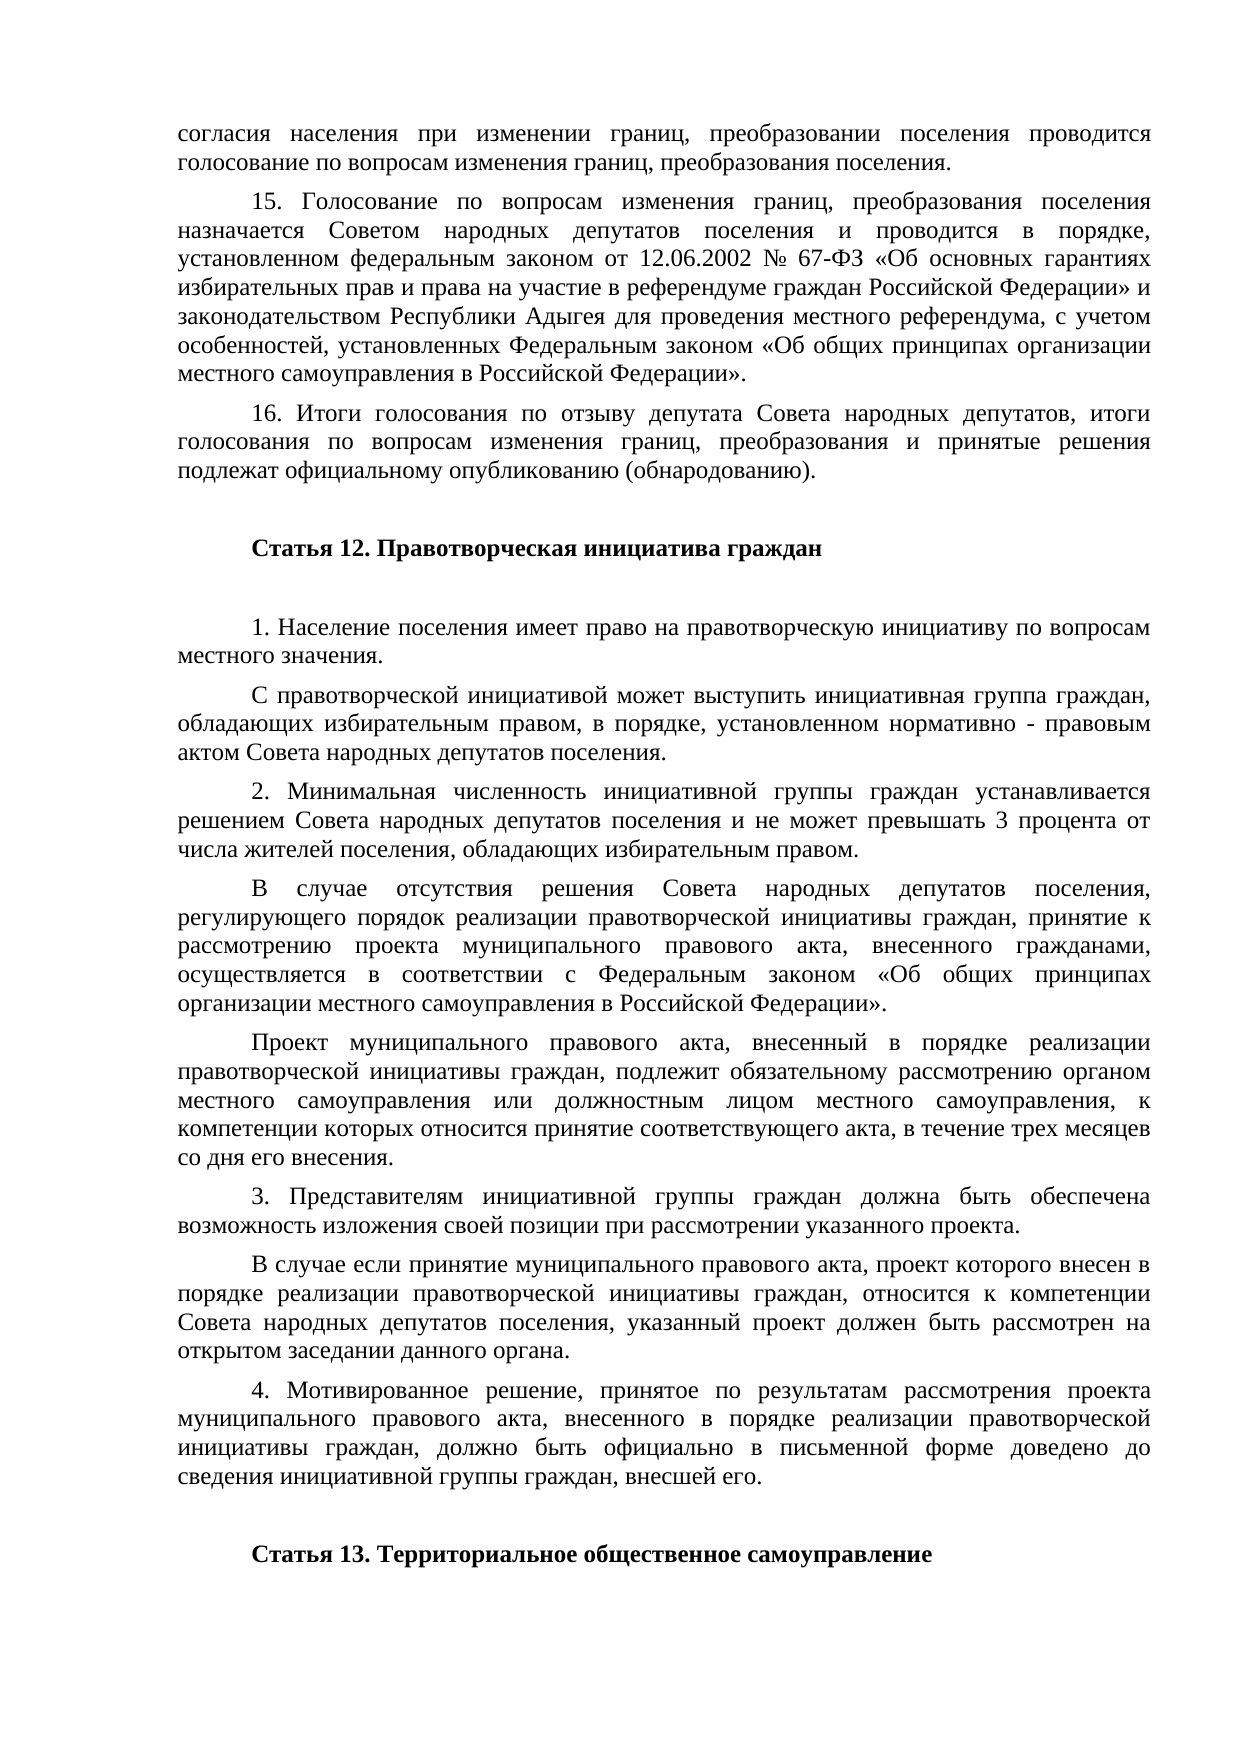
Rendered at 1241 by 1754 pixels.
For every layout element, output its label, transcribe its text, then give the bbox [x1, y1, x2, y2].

text Статья 13. Территориальное общественное самоуправление [177, 1539, 1152, 1568]
text 4. Мотивированное решение, принятое по результатам рассмотрения проекта муниципального правового акта, внесенного в порядке реализации правотворческой инициативы граждан, должно быть официально в письменной форме доведено до сведения инициативной группы граждан, внесшей его. [177, 1375, 1152, 1490]
text В случае отсутствия решения Совета народных депутатов поселения, регулирующего порядок реализации правотворческой инициативы граждан, принятие к рассмотрению проекта муниципального правового акта, внесенного гражданами, осуществляется в соответствии с Федеральным законом «Об общих принципах организации местного самоуправления в Российской Федерации». [177, 873, 1152, 1017]
text 16. Итоги голосования по отзыву депутата Совета народных депутатов, итоги голосования по вопросам изменения границ, преобразования и принятые решения подлежат официальному опубликованию (обнародованию). [177, 398, 1152, 484]
text Проект муниципального правового акта, внесенный в порядке реализации правотворческой инициативы граждан, подлежит обязательному рассмотрению органом местного самоуправления или должностным лицом местного самоуправления, к компетенции которых относится принятие соответствующего акта, в течение трех месяцев со дня его внесения. [177, 1027, 1152, 1171]
text 2. Минимальная численность инициативной группы граждан устанавливается решением Совета народных депутатов поселения и не может превышать 3 процента от числа жителей поселения, обладающих избирательным правом. [177, 776, 1152, 863]
text 3. Представителям инициативной группы граждан должна быть обеспечена возможность изложения своей позиции при рассмотрении указанного проекта. [177, 1181, 1152, 1239]
text согласия населения при изменении границ, преобразовании поселения проводится голосование по вопросам изменения границ, преобразования поселения. [177, 118, 1152, 176]
text С правотворческой инициативой может выступить инициативная группа граждан, обладающих избирательным правом, в порядке, установленном нормативно - правовым актом Совета народных депутатов поселения. [177, 680, 1152, 766]
text В случае если принятие муниципального правового акта, проект которого внесен в порядке реализации правотворческой инициативы граждан, относится к компетенции Совета народных депутатов поселения, указанный проект должен быть рассмотрен на открытом заседании данного органа. [177, 1249, 1152, 1364]
text 1. Население поселения имеет право на правотворческую инициативу по вопросам местного значения. [177, 612, 1152, 669]
text 15. Голосование по вопросам изменения границ, преобразования поселения назначается Советом народных депутатов поселения и проводится в порядке, установленном федеральным законом от 12.06.2002 № 67-ФЗ «Об основных гарантиях избирательных прав и права на участие в референдуме граждан Российской Федерации» и законодательством Республики Адыгея для проведения местного референдума, с учетом особенностей, установленных Федеральным законом «Об общих принципах организации местного самоуправления в Российской Федерации». [177, 186, 1152, 387]
text Статья 12. Правотворческая инициатива граждан [177, 533, 1152, 562]
